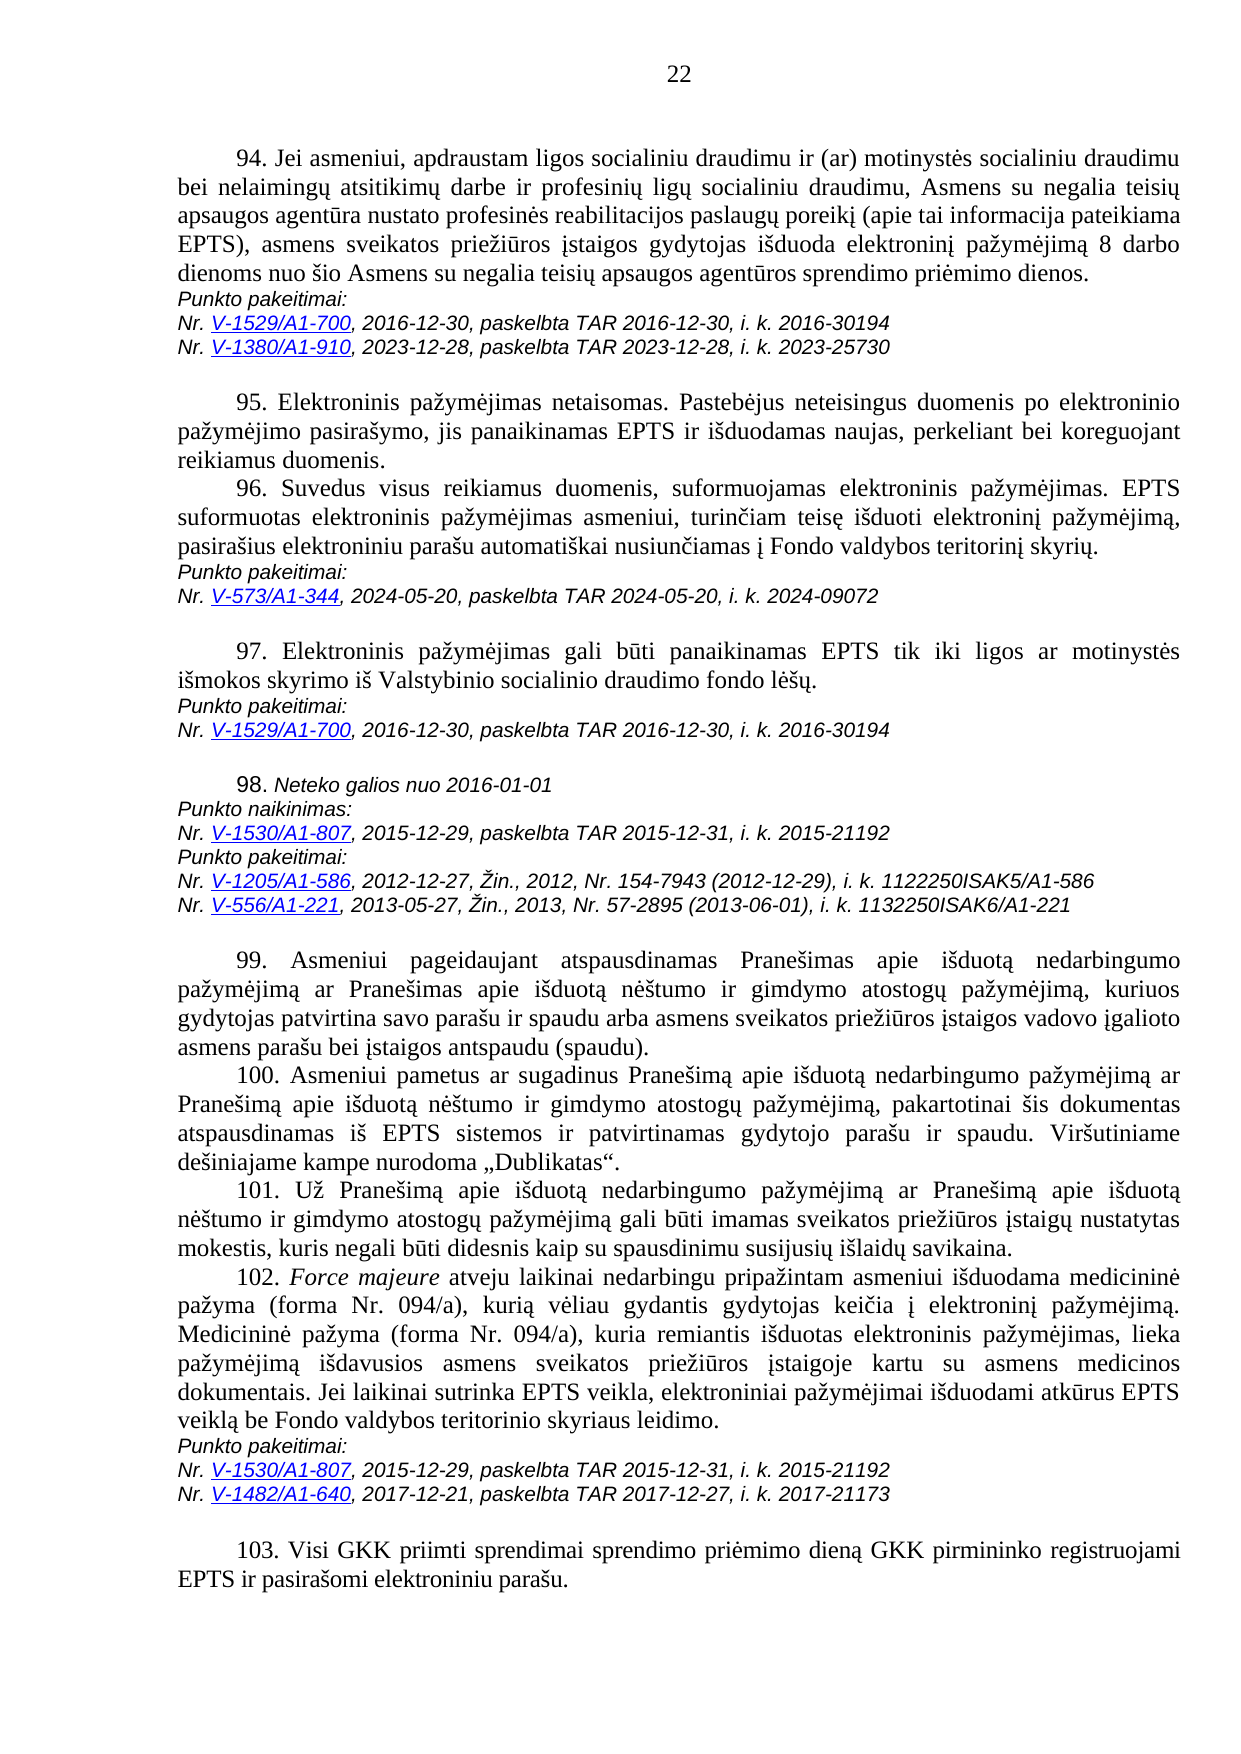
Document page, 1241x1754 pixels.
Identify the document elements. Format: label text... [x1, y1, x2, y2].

text Punkto pakeitimai: [177, 694, 1181, 718]
text 103. Visi GKK priimti sprendimai sprendimo priėmimo dieną GKK pirmininko registruojami EPTS ir pasirašomi elektroniniu parašu. [177, 1535, 1181, 1592]
text Punkto pakeitimai: [177, 1434, 1181, 1458]
text 101. Už Pranešimą apie išduotą nedarbingumo pažymėjimą ar Pranešimą apie išduotą nėštumo ir gimdymo atostogų pažymėjimą gali būti imamas sveikatos priežiūros įstaigų nustatytas mokestis, kuris negali būti didesnis kaip su spausdinimu susijusių išlaidų savikaina. [177, 1176, 1181, 1262]
text Nr. V-1205/A1-586, 2012-12-27, Žin., 2012, Nr. 154-7943 (2012-12-29), i. k. 1122250ISAK5/A1-586 [177, 869, 1181, 893]
text Punkto pakeitimai: [177, 845, 1181, 869]
text Punkto pakeitimai: [177, 287, 1181, 311]
text Nr. V-1530/A1-807, 2015-12-29, paskelbta TAR 2015-12-31, i. k. 2015-21192 [177, 1458, 1181, 1482]
text 94. Jei asmeniui, apdraustam ligos socialiniu draudimu ir (ar) motinystės socialiniu draudimu bei nelaimingų atsitikimų darbe ir profesinių ligų socialiniu draudimu, Asmens su negalia teisių apsaugos agentūra nustato profesinės reabilitacijos paslaugų poreikį (apie tai informacija pateikiama EPTS), asmens sveikatos priežiūros įstaigos gydytojas išduoda elektroninį pažymėjimą 8 darbo dienoms nuo šio Asmens su negalia teisių apsaugos agentūros sprendimo priėmimo dienos. [177, 143, 1181, 287]
text Nr. V-1380/A1-910, 2023-12-28, paskelbta TAR 2023-12-28, i. k. 2023-25730 [177, 334, 1181, 358]
text Nr. V-1482/A1-640, 2017-12-21, paskelbta TAR 2017-12-27, i. k. 2017-21173 [177, 1482, 1181, 1506]
text 98. Neteko galios nuo 2016-01-01 [177, 771, 1181, 797]
text Nr. V-573/A1-344, 2024-05-20, paskelbta TAR 2024-05-20, i. k. 2024-09072 [177, 584, 1181, 608]
text 96. Suvedus visus reikiamus duomenis, suformuojamas elektroninis pažymėjimas. EPTS suformuotas elektroninis pažymėjimas asmeniui, turinčiam teisę išduoti elektroninį pažymėjimą, pasirašius elektroniniu parašu automatiškai nusiunčiamas į Fondo valdybos teritorinį skyrių. [177, 473, 1181, 560]
text Nr. V-556/A1-221, 2013-05-27, Žin., 2013, Nr. 57-2895 (2013-06-01), i. k. 1132250ISAK6/A1-221 [177, 893, 1181, 917]
text 100. Asmeniui pametus ar sugadinus Pranešimą apie išduotą nedarbingumo pažymėjimą ar Pranešimą apie išduotą nėštumo ir gimdymo atostogų pažymėjimą, pakartotinai šis dokumentas atspausdinamas iš EPTS sistemos ir patvirtinamas gydytojo parašu ir spaudu. Viršutiniame dešiniajame kampe nurodoma „Dublikatas“. [177, 1061, 1181, 1176]
text Punkto naikinimas: [177, 797, 1181, 821]
text 95. Elektroninis pažymėjimas netaisomas. Pastebėjus neteisingus duomenis po elektroninio pažymėjimo pasirašymo, jis panaikinamas EPTS ir išduodamas naujas, perkeliant bei koreguojant reikiamus duomenis. [177, 387, 1181, 473]
text Nr. V-1529/A1-700, 2016-12-30, paskelbta TAR 2016-12-30, i. k. 2016-30194 [177, 718, 1181, 742]
text Nr. V-1529/A1-700, 2016-12-30, paskelbta TAR 2016-12-30, i. k. 2016-30194 [177, 311, 1181, 334]
text 102. Force majeure atveju laikinai nedarbingu pripažintam asmeniui išduodama medicininė pažyma (forma Nr. 094/a), kurią vėliau gydantis gydytojas keičia į elektroninį pažymėjimą. Medicininė pažyma (forma Nr. 094/a), kuria remiantis išduotas elektroninis pažymėjimas, lieka pažymėjimą išdavusios asmens sveikatos priežiūros įstaigoje kartu su asmens medicinos dokumentais. Jei laikinai sutrinka EPTS veikla, elektroniniai pažymėjimai išduodami atkūrus EPTS veiklą be Fondo valdybos teritorinio skyriaus leidimo. [177, 1262, 1181, 1434]
text Punkto pakeitimai: [177, 560, 1181, 584]
text Nr. V-1530/A1-807, 2015-12-29, paskelbta TAR 2015-12-31, i. k. 2015-21192 [177, 821, 1181, 845]
text 97. Elektroninis pažymėjimas gali būti panaikinamas EPTS tik iki ligos ar motinystės išmokos skyrimo iš Valstybinio socialinio draudimo fondo lėšų. [177, 636, 1181, 694]
text 99. Asmeniui pageidaujant atspausdinamas Pranešimas apie išduotą nedarbingumo pažymėjimą ar Pranešimas apie išduotą nėštumo ir gimdymo atostogų pažymėjimą, kuriuos gydytojas patvirtina savo parašu ir spaudu arba asmens sveikatos priežiūros įstaigos vadovo įgalioto asmens parašu bei įstaigos antspaudu (spaudu). [177, 946, 1181, 1061]
